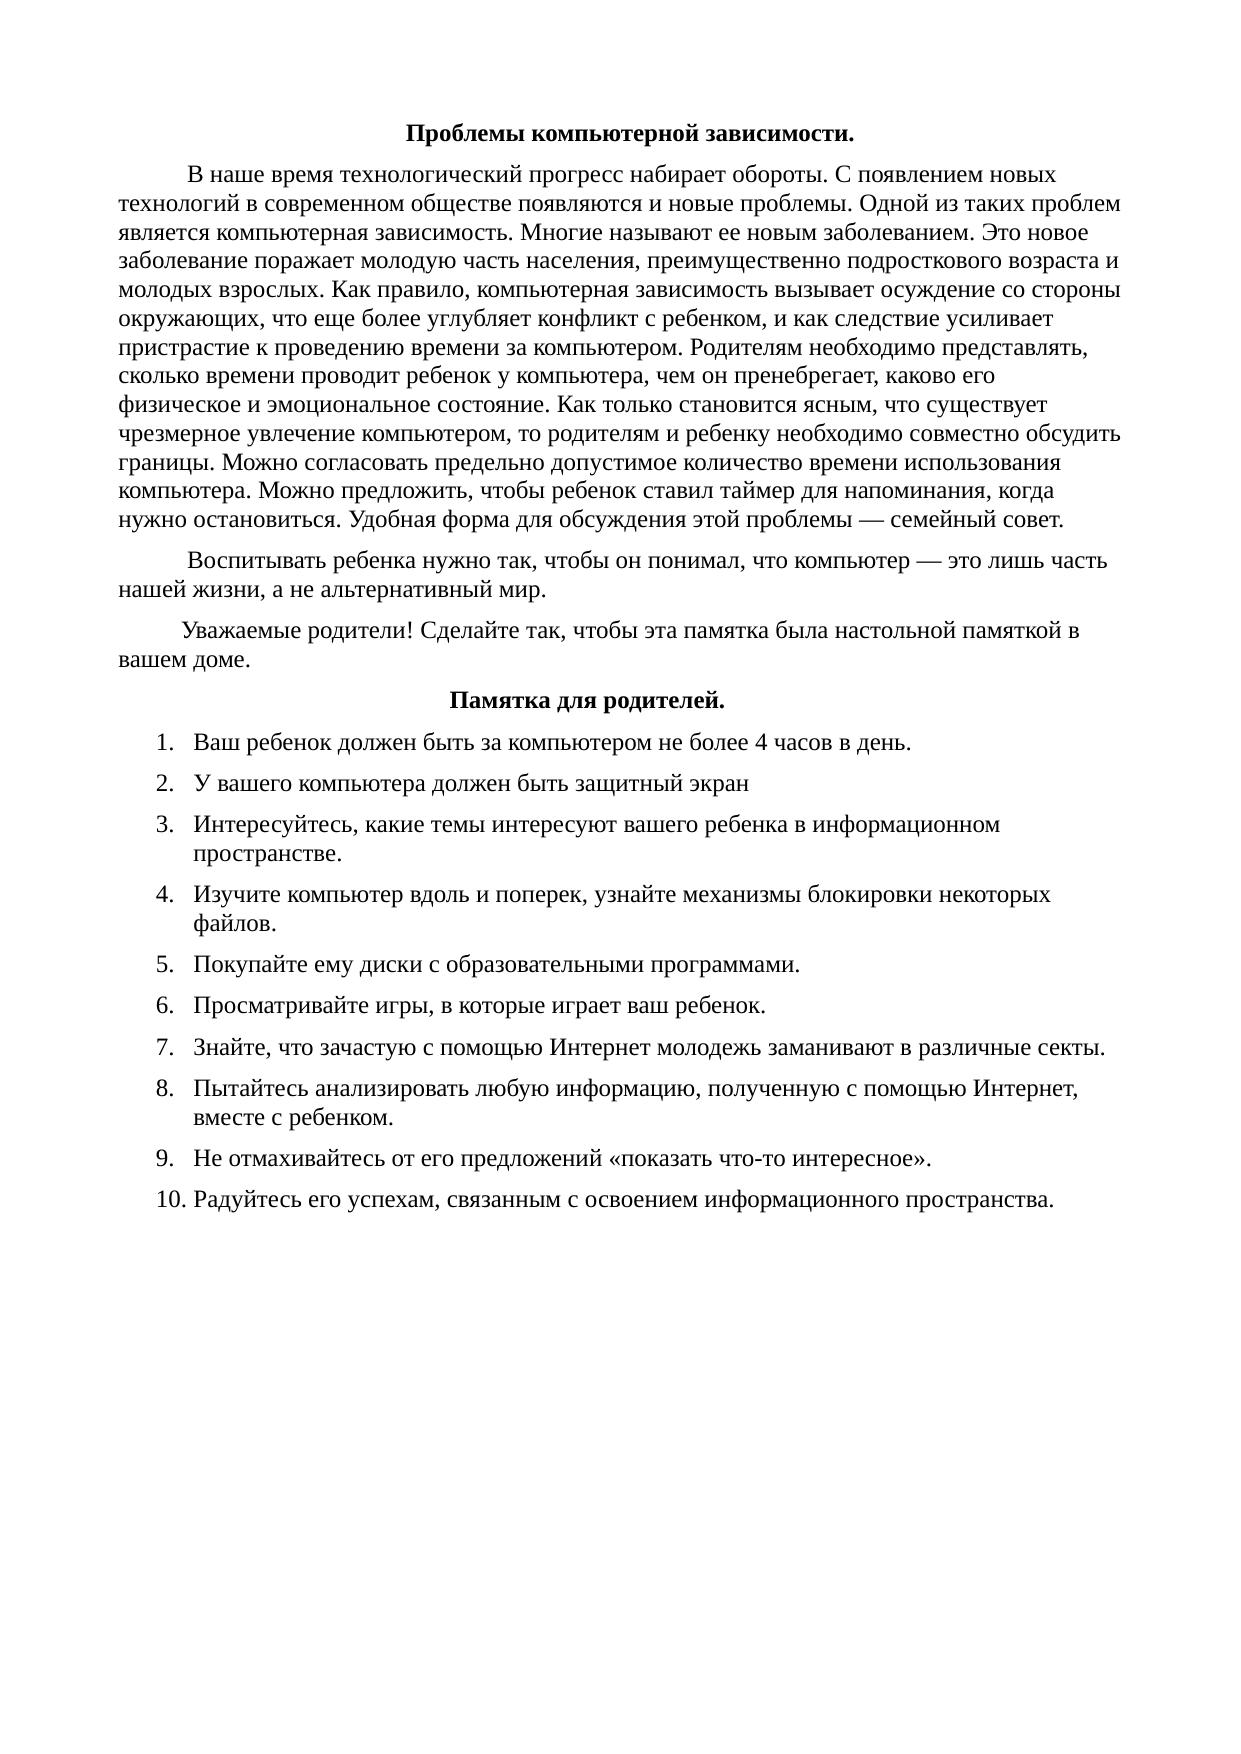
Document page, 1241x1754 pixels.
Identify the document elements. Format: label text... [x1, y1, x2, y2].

list Интересуйтесь, какие темы интересуют вашего ребенка в информационном пространстве. [156, 809, 1122, 867]
text Памятка для родителей. [118, 686, 1122, 714]
text Воспитывать ребенка нужно так, чтобы он понимал, что компьютер — это лишь часть нашей жизни, а не альтернативный мир. [118, 546, 1122, 603]
list Радуйтесь его успехам, связанным с освоением информационного пространства. [156, 1184, 1122, 1213]
text Проблемы компьютерной зависимости. [118, 118, 1122, 147]
list Покупайте ему диски с образовательными программами. [156, 949, 1122, 978]
list Не отмахивайтесь от его предложений «показать что-то интересное». [156, 1143, 1122, 1172]
list Пытайтесь анализировать любую информацию, полученную с помощью Интернет, вместе с ребенком. [156, 1073, 1122, 1131]
list Знайте, что зачастую с помощью Интернет молодежь заманивают в различные секты. [156, 1032, 1122, 1061]
text В наше время технологический прогресс набирает обороты. С появлением новых технологий в современном обществе появляются и новые проблемы. Одной из таких проблем является компьютерная зависимость. Многие называют ее новым заболеванием. Это новое заболевание поражает молодую часть населения, преимущественно подросткового возраста и молодых взрослых. Как правило, компьютерная зависимость вызывает осуждение со стороны окружающих, что еще более углубляет конфликт с ребенком, и как следствие усиливает пристрастие к проведению времени за компьютером. Родителям необходимо представлять, сколько времени проводит ребенок у компьютера, чем он пренебрегает, каково его физическое и эмоциональное состояние. Как только становится ясным, что существует чрезмерное увлечение компьютером, то родителям и ребенку необходимо совместно обсудить границы. Можно согласовать предельно допустимое количество времени использования компьютера. Можно предложить, чтобы ребенок ставил таймер для напоминания, когда нужно остановиться. Удобная форма для обсуждения этой проблемы — семейный совет. [118, 159, 1122, 533]
list Изучите компьютер вдоль и поперек, узнайте механизмы блокировки некоторых файлов. [156, 879, 1122, 937]
list Просматривайте игры, в которые играет ваш ребенок. [156, 991, 1122, 1019]
list Ваш ребенок должен быть за компьютером не более 4 часов в день. [156, 727, 1122, 756]
text Уважаемые родители! Сделайте так, чтобы эта памятка была настольной памяткой в вашем доме. [118, 616, 1122, 673]
list У вашего компьютера должен быть защитный экран [156, 768, 1122, 797]
